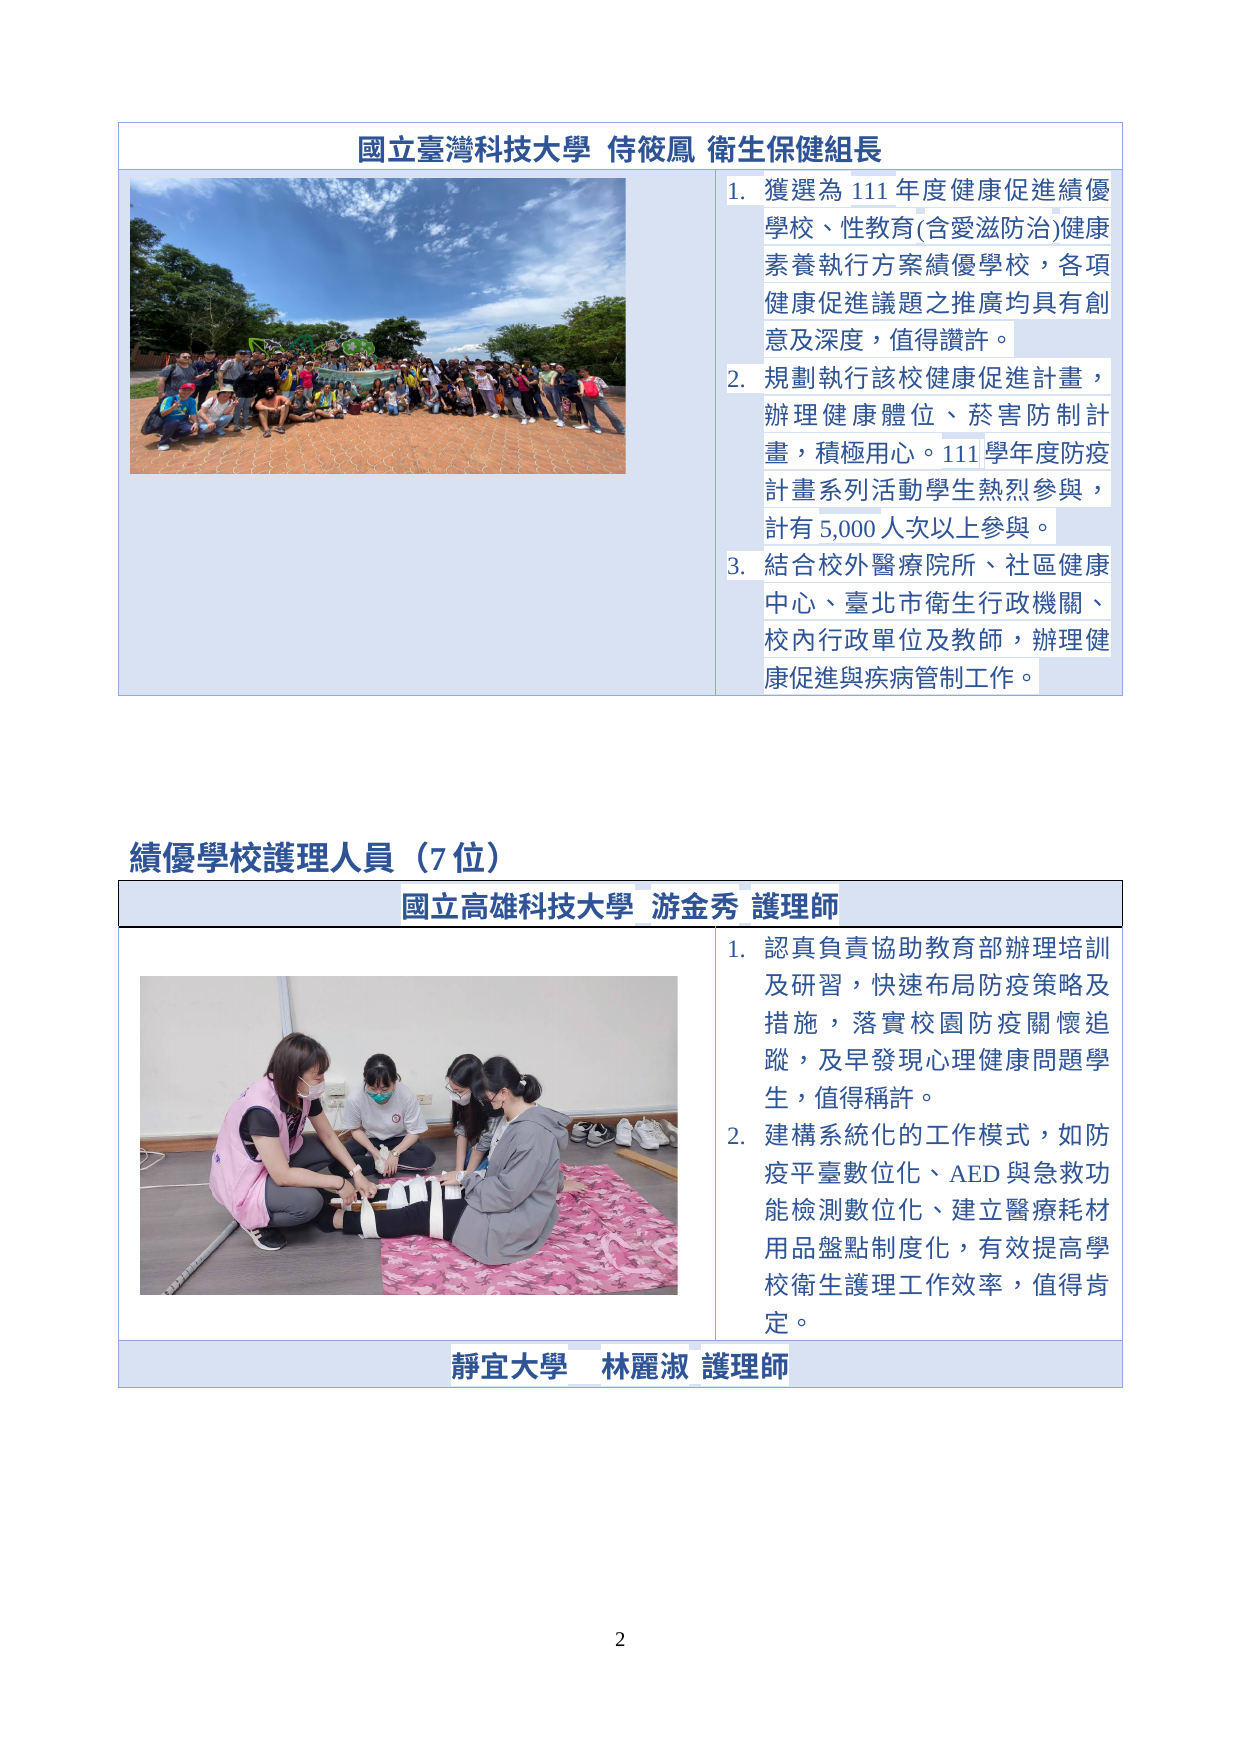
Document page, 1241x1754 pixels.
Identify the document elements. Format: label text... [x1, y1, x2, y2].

table_cell 國立臺灣科技大學 侍筱鳳 衛生保健組長 [119, 123, 1122, 169]
table_cell 獲選為111年度健康促進績優學校、性教育(含愛滋防治)健康素養執行方案績優學校，各項健康促進議題之推廣均具有創意及深度，值得讚許。 規劃執行該校健康促進計畫，辦理健康體位、菸害防制計畫，積極用心。111學年度防疫計畫系列活動學生熱烈參與，計有5,000人次以上參與。 結合校外醫療院所、社區健康中心、臺北市衛生行政機關、校內行政單位及教師，辦理健康促進與疾病管制工作。 [716, 170, 1122, 695]
picture [140, 976, 680, 1298]
picture [153, 178, 629, 476]
table_cell 靜宜大學 林麗淑 護理師 [119, 1341, 1122, 1387]
table_cell [119, 928, 715, 1340]
table_cell 績優學校護理人員（7位） [118, 696, 1122, 879]
table_cell 認真負責協助教育部辦理培訓及研習，快速布局防疫策略及措施，落實校園防疫關懷追蹤，及早發現心理健康問題學生，值得稱許。 建構系統化的工作模式，如防疫平臺數位化、AED與急救功能檢測數位化、建立醫療耗材用品盤點制度化，有效提高學校衛生護理工作效率，值得肯定。 [716, 928, 1122, 1340]
table_cell 國立高雄科技大學 游金秀 護理師 [119, 881, 1122, 926]
table_cell [119, 170, 715, 695]
